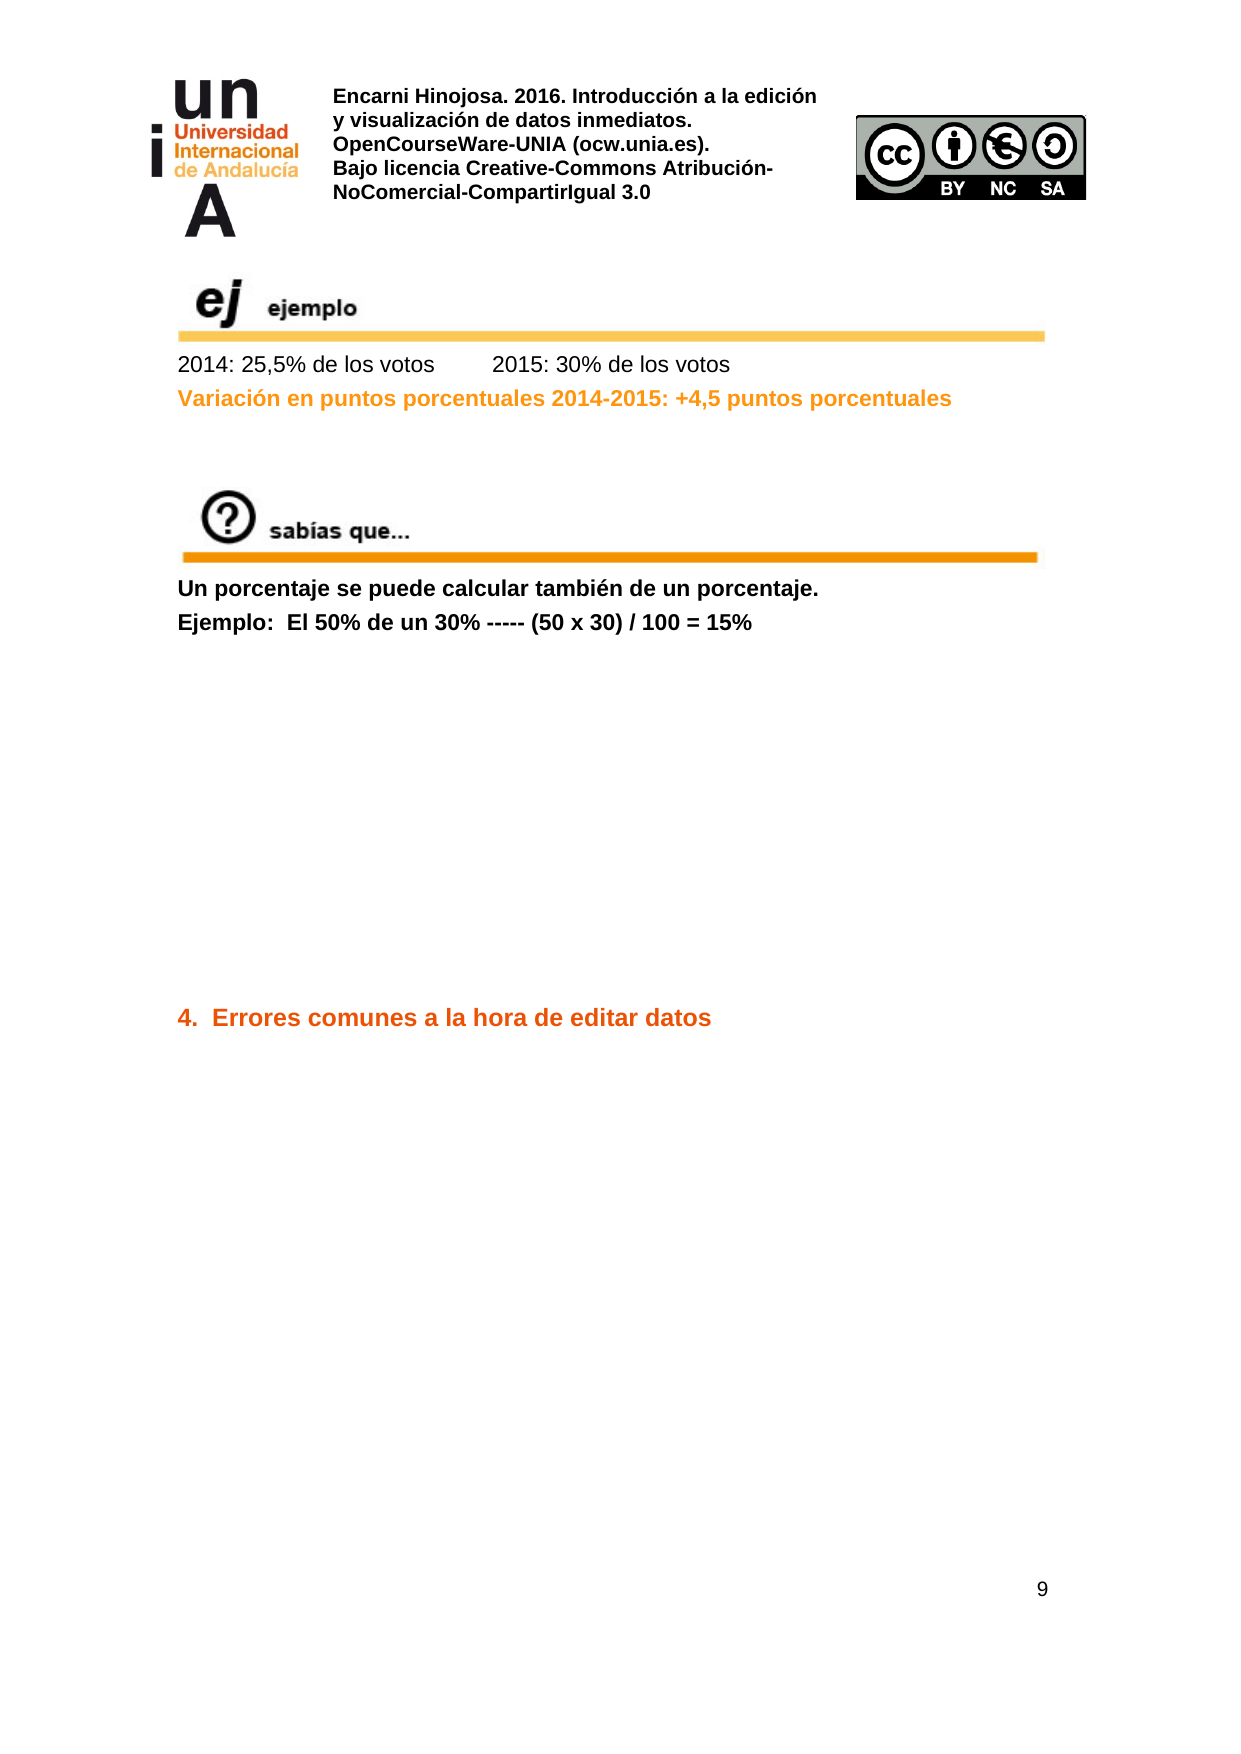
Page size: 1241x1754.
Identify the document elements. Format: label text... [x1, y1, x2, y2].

text Ejemplo: El 50% de un 30% ----- (50 x 30) / 100 = 15% [177, 603, 1048, 637]
text 4. Errores comunes a la hora de editar datos [177, 1003, 1048, 1032]
text Un porcentaje se puede calcular también de un porcentaje. [177, 479, 1048, 603]
picture [178, 272, 1046, 345]
text 2014: 25,5% de los votos 2015: 30% de los votos [177, 271, 1048, 379]
picture [178, 487, 1046, 569]
text Variación en puntos porcentuales 2014-2015: +4,5 puntos porcentuales [177, 379, 1048, 413]
picture [148, 75, 303, 240]
